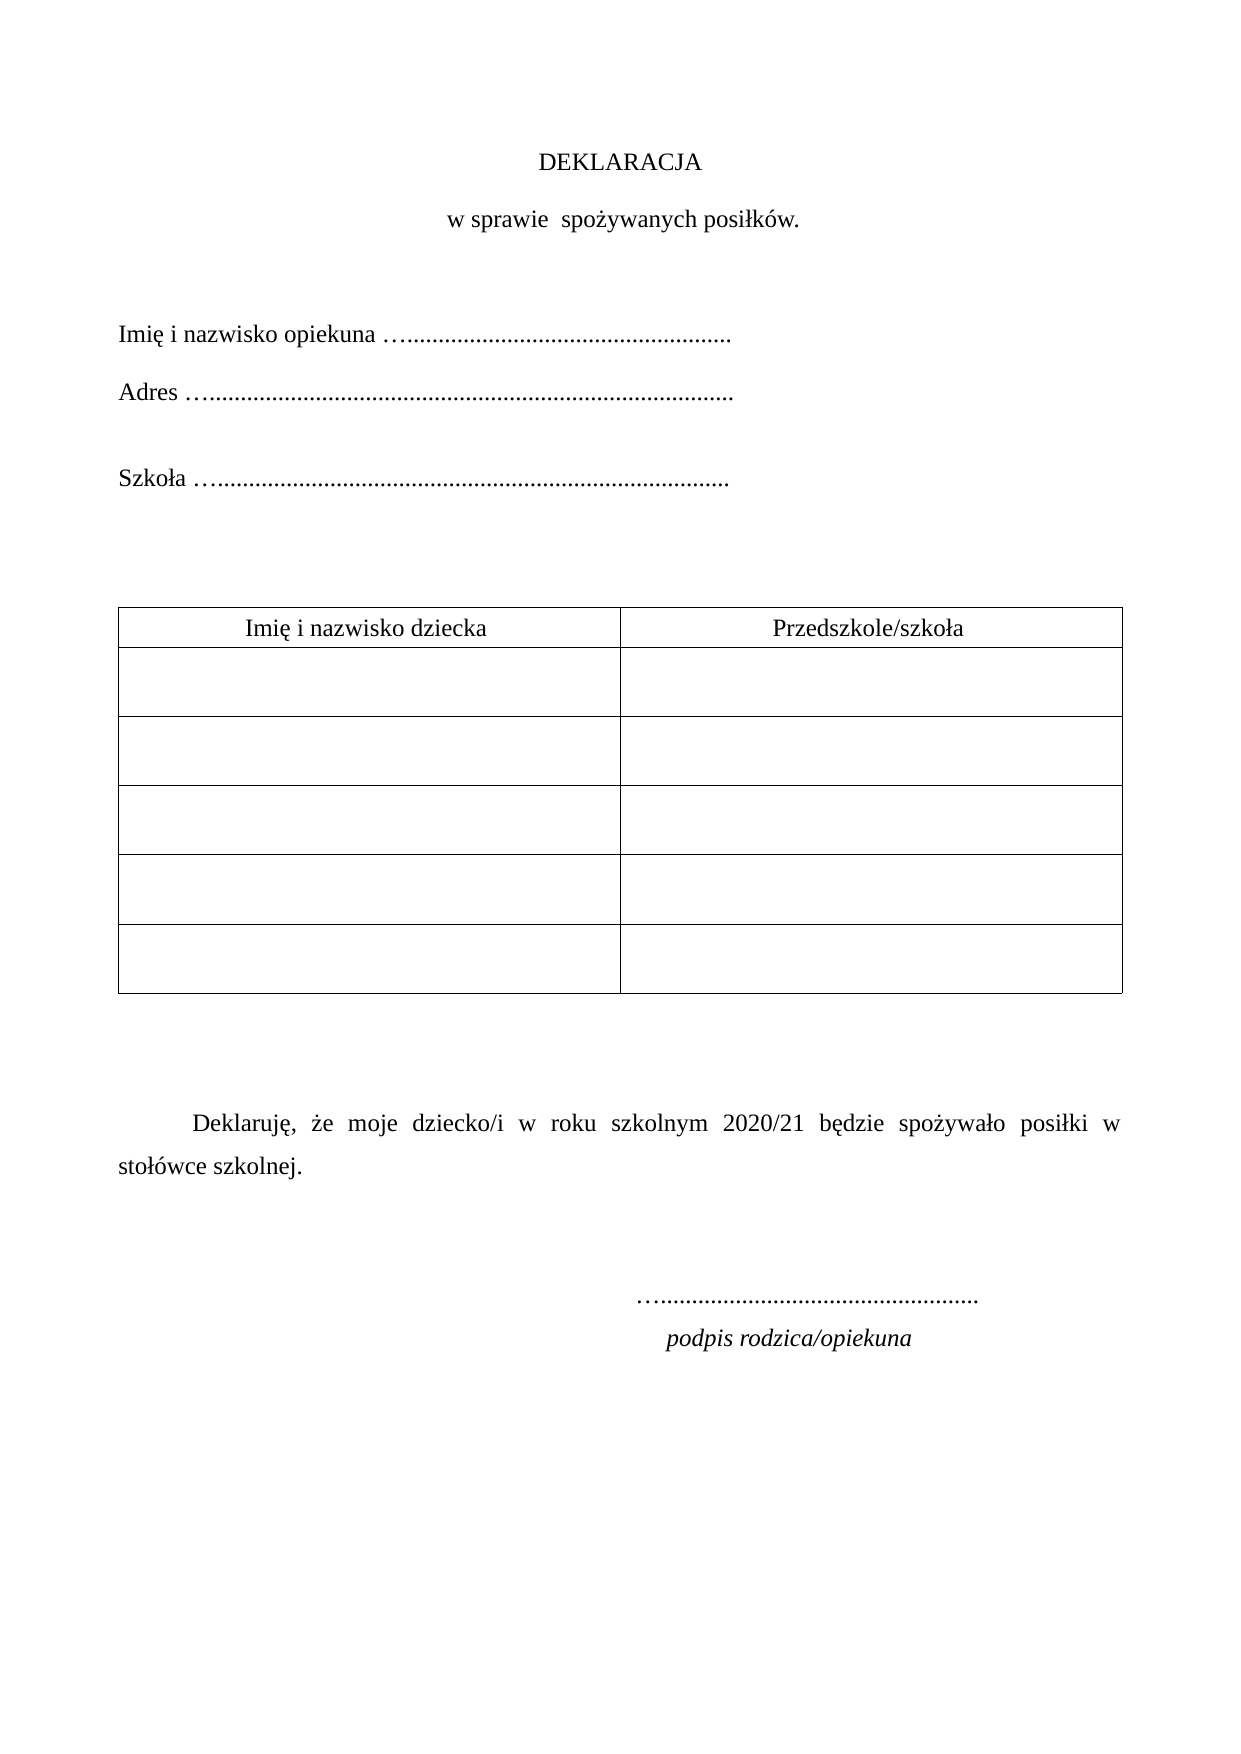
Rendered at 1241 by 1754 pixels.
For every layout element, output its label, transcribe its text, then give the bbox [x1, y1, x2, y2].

table_header Imię i nazwisko dziecka [119, 608, 620, 647]
text w sprawie spożywanych posiłków. [118, 204, 1122, 233]
text Adres ….................................................................................... [118, 377, 1122, 406]
table_cell [119, 786, 620, 854]
text Imię i nazwisko opiekuna ….................................................... [118, 319, 1122, 348]
table_header Przedszkole/szkoła [621, 608, 1122, 647]
table_cell [621, 648, 1122, 716]
table_cell [119, 717, 620, 785]
text podpis rodzica/opiekuna [118, 1323, 1122, 1352]
text Deklaruję, że moje dziecko/i w roku szkolnym 2020/21 będzie spożywało posiłki w stołówce szkolnej. [118, 1108, 1122, 1179]
table_cell [621, 855, 1122, 923]
table_cell [621, 717, 1122, 785]
text …................................................... [118, 1280, 1122, 1309]
table_cell [621, 925, 1122, 992]
text DEKLARACJA [118, 147, 1122, 176]
table_cell [119, 925, 620, 992]
table_cell [119, 855, 620, 923]
table_cell [119, 648, 620, 716]
text Szkoła ….................................................................................. [118, 463, 1122, 492]
table_cell [621, 786, 1122, 854]
